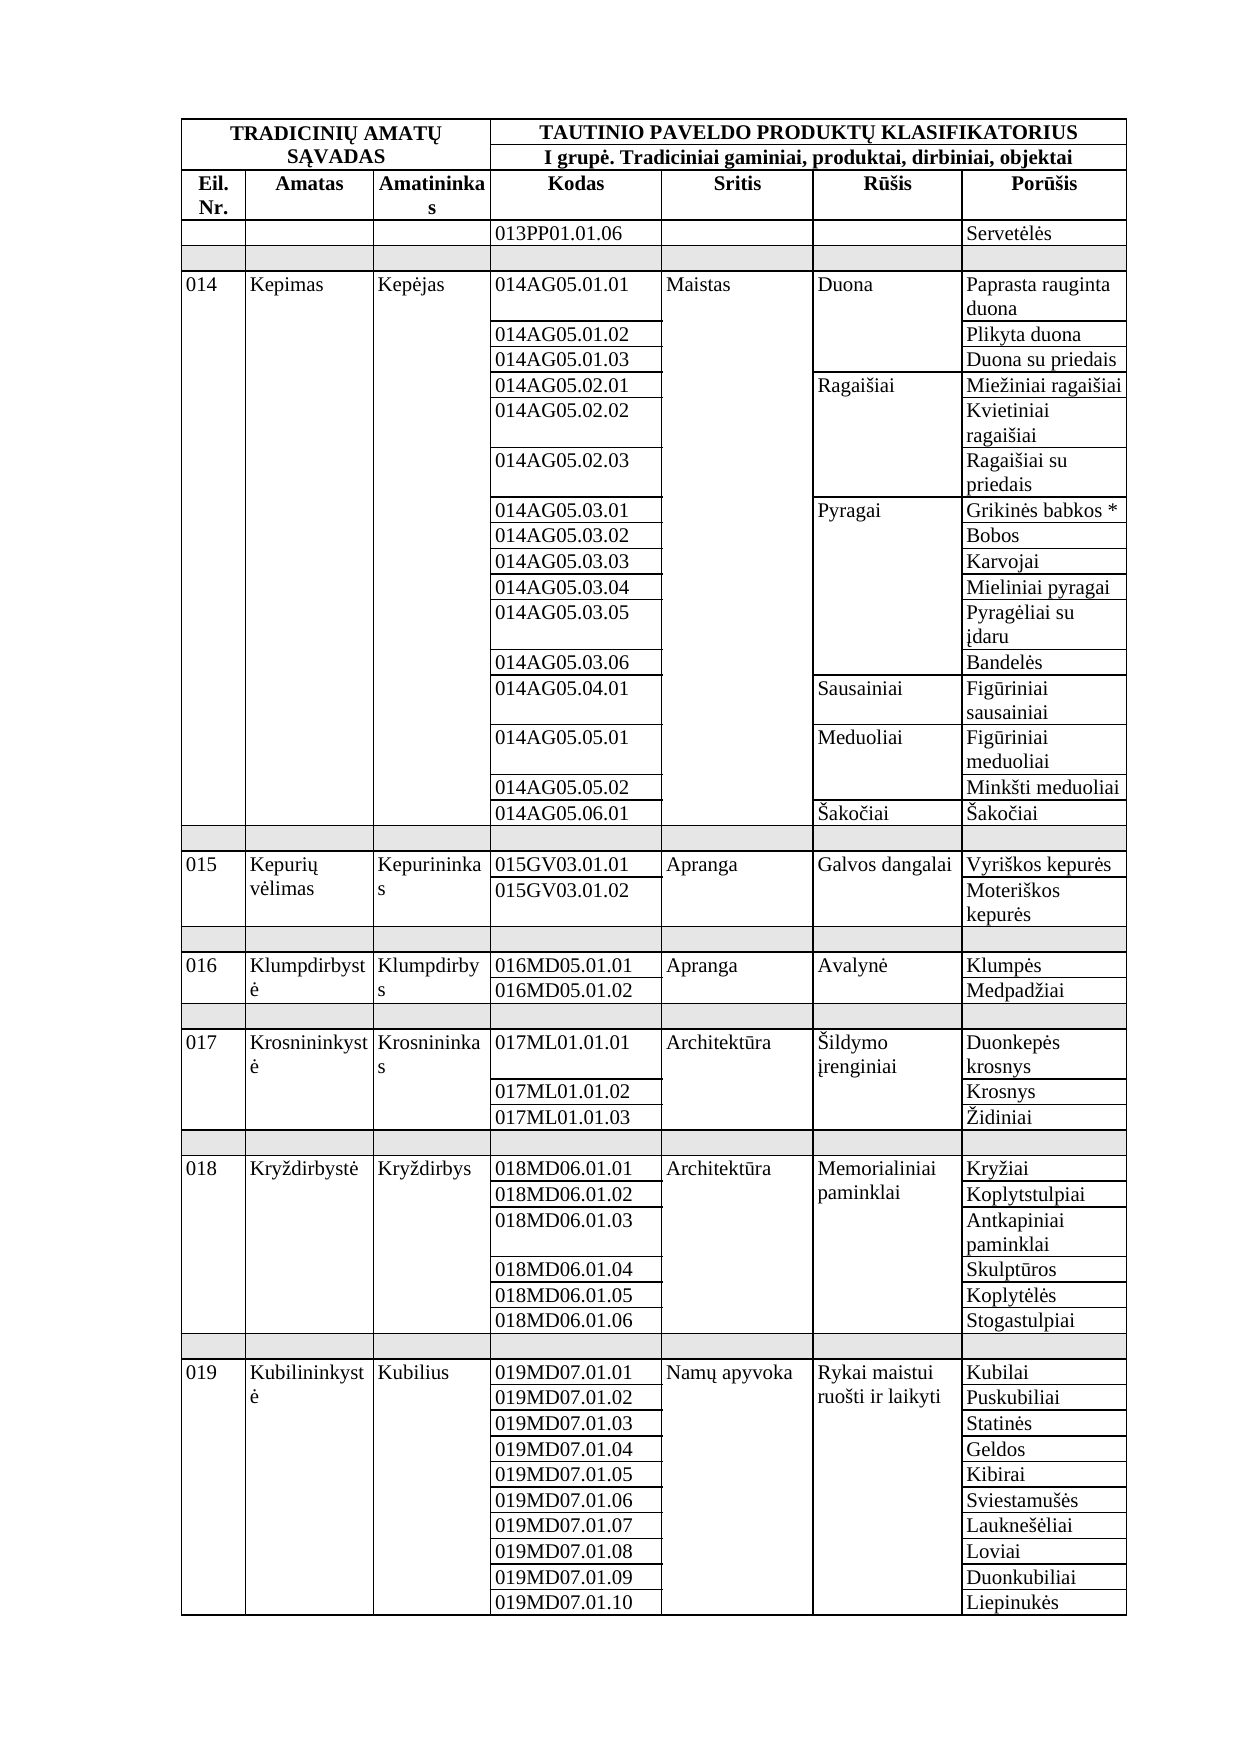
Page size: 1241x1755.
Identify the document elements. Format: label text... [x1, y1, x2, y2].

table_cell Apranga [662, 852, 812, 926]
table_cell 018 [182, 1156, 245, 1332]
table_cell Grikinės babkos * [963, 498, 1126, 522]
table_cell Šildymo įrenginiai [814, 1030, 961, 1129]
table_cell 016MD05.01.02 [491, 978, 661, 1002]
table_cell 014AG05.03.02 [491, 523, 661, 547]
table_cell [182, 221, 245, 245]
table_cell 018MD06.01.06 [491, 1308, 661, 1332]
table_cell [963, 1131, 1126, 1155]
table_cell Šakočiai [814, 801, 961, 825]
table_cell [814, 1334, 961, 1358]
table_cell 014AG05.03.05 [491, 600, 661, 648]
table_cell [374, 927, 490, 951]
table_cell Amatininkas [374, 171, 490, 219]
table_cell [963, 1004, 1126, 1028]
table_cell 016MD05.01.01 [491, 953, 661, 977]
table_cell [374, 1334, 490, 1358]
table_cell 015 [182, 852, 245, 926]
table_cell Sausainiai [814, 676, 961, 724]
table_cell Klumpdirbys [374, 953, 490, 1002]
table_cell [814, 826, 961, 850]
table_cell Kubilininkystė [246, 1360, 373, 1614]
table_cell Duona [814, 272, 961, 371]
table_cell 014AG05.03.06 [491, 650, 661, 674]
table_cell Paprasta rauginta duona [963, 272, 1126, 320]
table_cell Medpadžiai [963, 978, 1126, 1002]
table_cell Kubilius [374, 1360, 490, 1614]
table_header TRADICINIŲ AMATŲ SĄVADAS [182, 120, 490, 169]
table_cell [182, 246, 245, 270]
table_cell [246, 246, 373, 270]
table_cell 014AG05.02.03 [491, 448, 661, 496]
table_cell [491, 1334, 661, 1358]
table_cell Plikyta duona [963, 322, 1126, 346]
table_cell 018MD06.01.04 [491, 1257, 661, 1281]
table_cell [374, 1131, 490, 1155]
table_cell Kubilai [963, 1360, 1126, 1384]
table_cell [246, 221, 373, 245]
table_cell Karvojai [963, 549, 1126, 573]
table_cell 019MD07.01.04 [491, 1437, 661, 1461]
table_cell 014AG05.03.01 [491, 498, 661, 522]
table_cell Rūšis [814, 171, 961, 219]
table_cell Architektūra [662, 1156, 812, 1332]
table_cell Kryžiai [963, 1156, 1126, 1180]
table_cell Servetėlės [963, 221, 1126, 245]
table_cell Architektūra [662, 1030, 812, 1129]
table_cell 014AG05.05.02 [491, 775, 661, 799]
table_cell Apranga [662, 953, 812, 1002]
table_cell 014AG05.03.03 [491, 549, 661, 573]
table_cell [963, 927, 1126, 951]
table_cell 018MD06.01.05 [491, 1283, 661, 1307]
table_cell 014AG05.01.02 [491, 322, 661, 346]
table_cell Stogastulpiai [963, 1308, 1126, 1332]
table_cell Duonkubiliai [963, 1565, 1126, 1589]
table_cell 019MD07.01.06 [491, 1488, 661, 1512]
table_cell Antkapiniai paminklai [963, 1208, 1126, 1256]
table_cell 013PP01.01.06 [491, 221, 661, 245]
table_cell 019MD07.01.07 [491, 1513, 661, 1537]
table_header TAUTINIO PAVELDO PRODUKTŲ KLASIFIKATORIUS [491, 120, 1126, 144]
table_cell [662, 927, 812, 951]
table_cell [182, 826, 245, 850]
table_cell Ragaišiai su priedais [963, 448, 1126, 496]
table_cell 017 [182, 1030, 245, 1129]
table_cell [374, 826, 490, 850]
table_cell Maistas [662, 272, 812, 825]
table_cell 014AG05.02.02 [491, 398, 661, 447]
table_cell 017ML01.01.01 [491, 1030, 661, 1078]
table_cell Sritis [662, 171, 812, 219]
table_cell [246, 1334, 373, 1358]
table_cell Klumpės [963, 953, 1126, 977]
table_cell Kepėjas [374, 272, 490, 825]
table_cell Krosnininkystė [246, 1030, 373, 1129]
table_cell Galvos dangalai [814, 852, 961, 926]
table_cell 018MD06.01.01 [491, 1156, 661, 1180]
table_cell I grupė. Tradiciniai gaminiai, produktai, dirbiniai, objektai [491, 145, 1126, 169]
table_cell [662, 1334, 812, 1358]
table_cell Bobos [963, 523, 1126, 547]
table_cell 018MD06.01.02 [491, 1182, 661, 1206]
table_cell Ragaišiai [814, 373, 961, 496]
table_cell 019MD07.01.05 [491, 1462, 661, 1486]
table_cell 014AG05.02.01 [491, 373, 661, 397]
table_cell [246, 1131, 373, 1155]
table_cell Moteriškos kepurės [963, 878, 1126, 926]
table_cell 019MD07.01.09 [491, 1565, 661, 1589]
table_cell 015GV03.01.01 [491, 852, 661, 876]
table_cell Krosnininkas [374, 1030, 490, 1129]
table_cell 014AG05.03.04 [491, 575, 661, 599]
table_cell Statinės [963, 1411, 1126, 1435]
table_cell [491, 246, 661, 270]
table_cell Amatas [246, 171, 373, 219]
table_cell 019MD07.01.02 [491, 1385, 661, 1409]
table_cell Pyragėliai su įdaru [963, 600, 1126, 648]
table_cell [814, 1131, 961, 1155]
table_cell Kryždirbystė [246, 1156, 373, 1332]
table_cell Figūriniai sausainiai [963, 676, 1126, 724]
table_cell Duona su priedais [963, 347, 1126, 371]
table_cell Koplytėlės [963, 1283, 1126, 1307]
table_cell 014AG05.05.01 [491, 725, 661, 773]
table_cell Pyragai [814, 498, 961, 674]
table_cell [491, 1004, 661, 1028]
table_cell Kryždirbys [374, 1156, 490, 1332]
table_cell [814, 927, 961, 951]
table_cell Liepinukės [963, 1590, 1126, 1614]
table_cell [246, 1004, 373, 1028]
table_cell Kepurininkas [374, 852, 490, 926]
table_cell [963, 826, 1126, 850]
table_cell [182, 1131, 245, 1155]
table_cell Minkšti meduoliai [963, 775, 1126, 799]
table_cell Eil. Nr. [182, 171, 245, 219]
table_cell Kodas [491, 171, 661, 219]
table_cell [246, 826, 373, 850]
table_cell Kepurių vėlimas [246, 852, 373, 926]
table_cell [374, 246, 490, 270]
table_cell 017ML01.01.03 [491, 1105, 661, 1129]
table_cell Avalynė [814, 953, 961, 1002]
table_cell Meduoliai [814, 725, 961, 799]
table_cell Židiniai [963, 1105, 1126, 1129]
table_cell [662, 1004, 812, 1028]
table_cell 016 [182, 953, 245, 1002]
table_cell Kvietiniai ragaišiai [963, 398, 1126, 447]
table_cell Geldos [963, 1437, 1126, 1461]
table_cell Namų apyvoka [662, 1360, 812, 1614]
table_cell 019MD07.01.01 [491, 1360, 661, 1384]
table_cell Skulptūros [963, 1257, 1126, 1281]
table_cell Šakočiai [963, 801, 1126, 825]
table_cell 019 [182, 1360, 245, 1614]
table_cell Koplytstulpiai [963, 1182, 1126, 1206]
table_cell Loviai [963, 1539, 1126, 1563]
table_cell Lauknešėliai [963, 1513, 1126, 1537]
table_cell [182, 1334, 245, 1358]
table_cell Kibirai [963, 1462, 1126, 1486]
table_cell [182, 927, 245, 951]
table_cell 018MD06.01.03 [491, 1208, 661, 1256]
table_cell [374, 1004, 490, 1028]
table_cell [246, 927, 373, 951]
table_cell Miežiniai ragaišiai [963, 373, 1126, 397]
table_cell Sviestamušės [963, 1488, 1126, 1512]
table_cell 014 [182, 272, 245, 825]
table_cell Figūriniai meduoliai [963, 725, 1126, 773]
table_cell Mieliniai pyragai [963, 575, 1126, 599]
table_cell Vyriškos kepurės [963, 852, 1126, 876]
table_cell 014AG05.04.01 [491, 676, 661, 724]
table_cell [814, 1004, 961, 1028]
table_cell 015GV03.01.02 [491, 878, 661, 926]
table_cell 019MD07.01.08 [491, 1539, 661, 1563]
table_cell [374, 221, 490, 245]
table_cell [662, 221, 812, 245]
table_cell [491, 826, 661, 850]
table_cell [662, 246, 812, 270]
table_cell Krosnys [963, 1080, 1126, 1103]
table_cell 017ML01.01.02 [491, 1080, 661, 1103]
table_cell Porūšis [963, 171, 1126, 219]
table_cell 014AG05.01.01 [491, 272, 661, 320]
table_cell 019MD07.01.10 [491, 1590, 661, 1614]
table_cell [814, 246, 961, 270]
table_cell [182, 1004, 245, 1028]
table_cell 014AG05.01.03 [491, 347, 661, 371]
table_cell [491, 927, 661, 951]
table_cell 019MD07.01.03 [491, 1411, 661, 1435]
table_cell Puskubiliai [963, 1385, 1126, 1409]
table_cell Duonkepės krosnys [963, 1030, 1126, 1078]
table_cell [491, 1131, 661, 1155]
table_cell [662, 1131, 812, 1155]
table_cell [963, 246, 1126, 270]
table_cell Kepimas [246, 272, 373, 825]
table_cell [814, 221, 961, 245]
table_cell [963, 1334, 1126, 1358]
table_cell [662, 826, 812, 850]
table_cell Memorialiniai paminklai [814, 1156, 961, 1332]
table_cell 014AG05.06.01 [491, 801, 661, 825]
table_cell Bandelės [963, 650, 1126, 674]
table_cell Rykai maistui ruošti ir laikyti [814, 1360, 961, 1614]
table_cell Klumpdirbystė [246, 953, 373, 1002]
